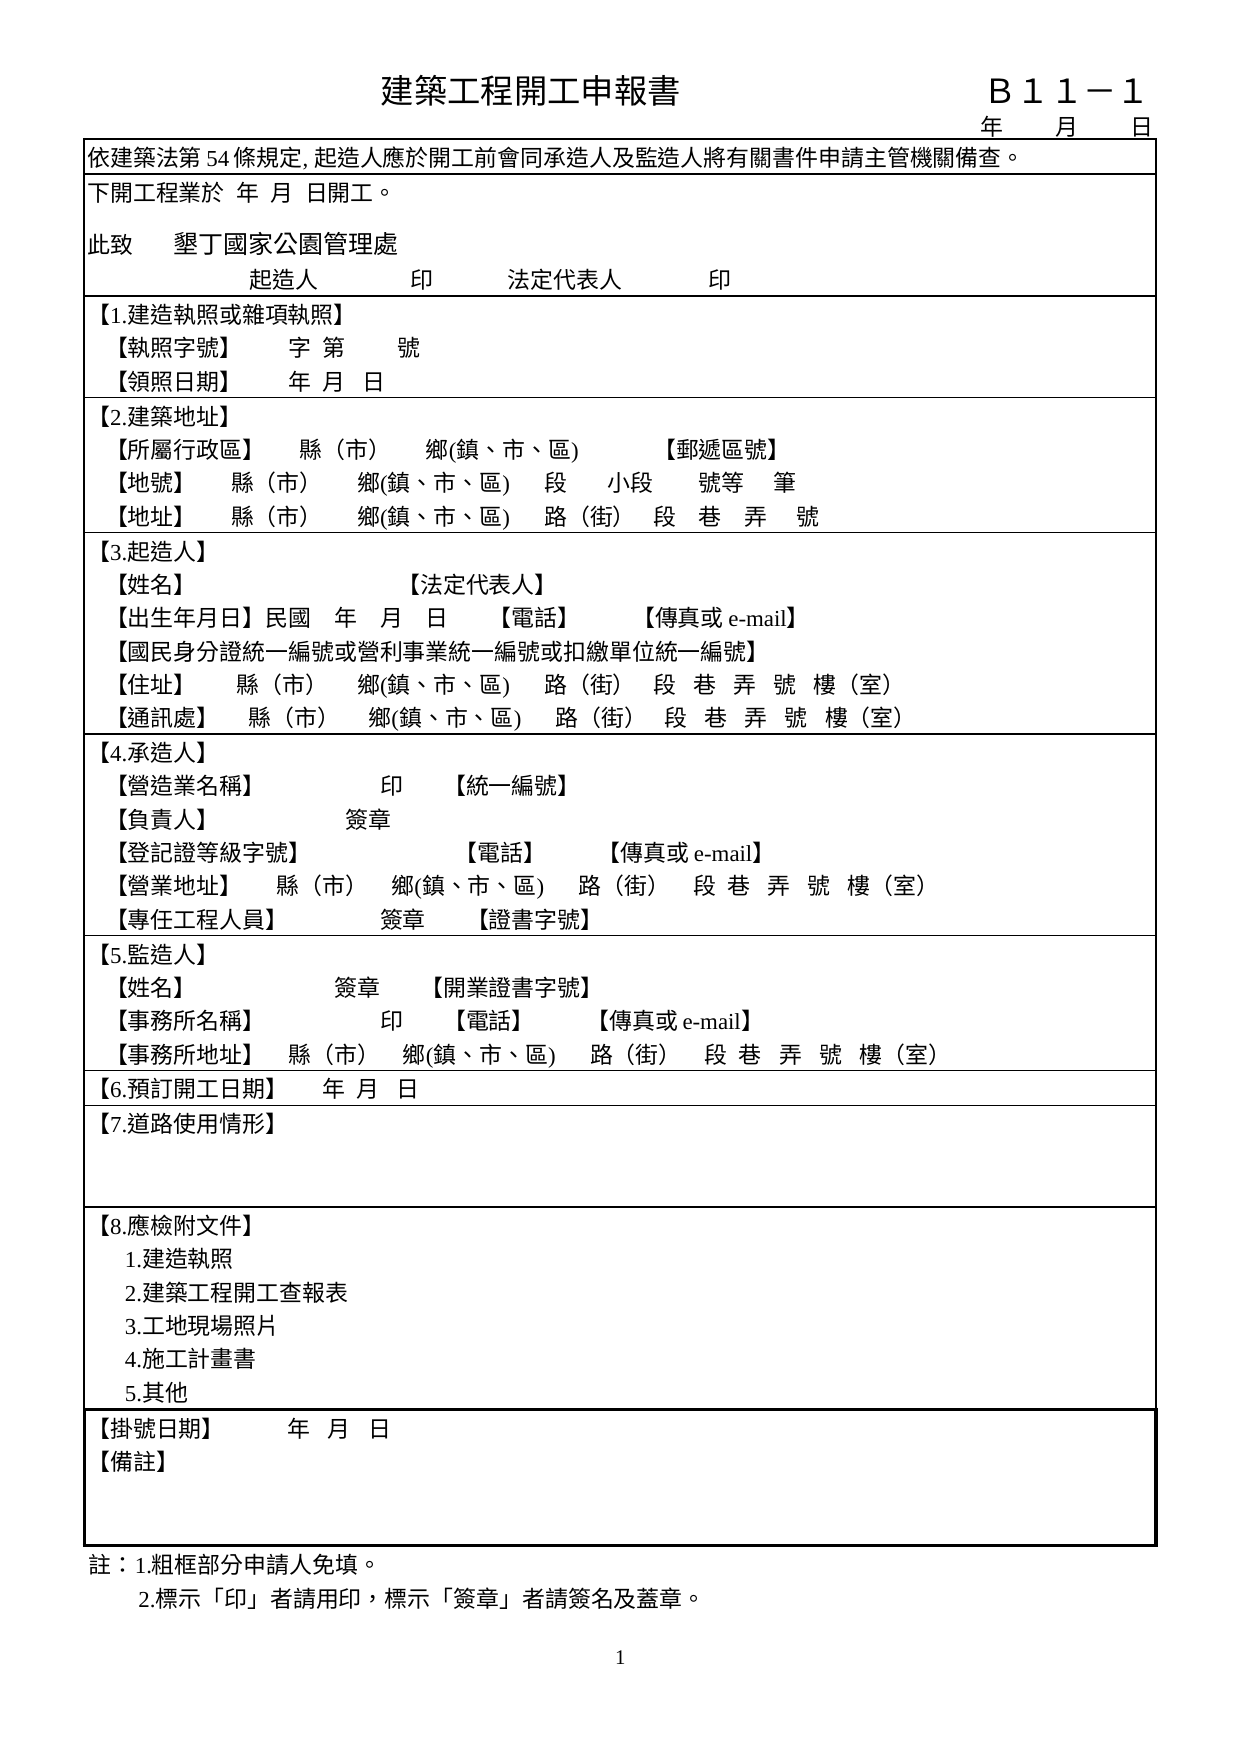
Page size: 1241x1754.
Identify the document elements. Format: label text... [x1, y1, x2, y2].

table_cell 【7.道路使用情形】 [85, 1106, 1155, 1206]
table_cell 依建築法第54條規定, 起造人應於開工前會同承造人及監造人將有關書件申請主管機關備查。 [85, 140, 1155, 173]
table_cell 【6.預訂開工日期】 年 月 日 [85, 1071, 1155, 1104]
table_cell 【1.建造執照或雜項執照】 【執照字號】 字 第 號 【領照日期】 年 月 日 [85, 297, 1155, 397]
table_cell 【5.監造人】 【姓名】 簽章 【開業證書字號】 【事務所名稱】 印 【電話】 【傳真或e-mail】 【事務所地址】 縣（市） 鄉(鎮、市、區) 路（街） 段 巷 弄 號 樓（室） [85, 936, 1155, 1070]
table_cell 【8.應檢附文件】 1.建造執照 2.建築工程開工查報表 3.工地現場照片 4.施工計畫書 5.其他 [85, 1208, 1155, 1408]
text 2.標示「印」者請用印，標示「簽章」者請簽名及蓋章。 [89, 1581, 1152, 1614]
table_cell 【3.起造人】 【姓名】 【法定代表人】 【出生年月日】民國 年 月 日 【電話】 【傳真或e-mail】 【國民身分證統一編號或營利事業統一編號或扣繳單位統一編號】 【住址】 縣（市） 鄉(鎮、市、區) 路（街） 段 巷 弄 號 樓（室） 【通訊處】 縣（市） 鄉(鎮、市、區) 路（街） 段 巷 弄 號 樓（室） [85, 533, 1155, 733]
text 註：1.粗框部分申請人免填。 [89, 1547, 1152, 1581]
table_cell 【掛號日期】 年 月 日 【備註】 [86, 1411, 1154, 1544]
table_cell 【4.承造人】 【營造業名稱】 印 【統一編號】 【負責人】 簽章 【登記證等級字號】 【電話】 【傳真或e-mail】 【營業地址】 縣（市） 鄉(鎮、市、區) 路（街） 段 巷 弄 號 樓（室） 【專任工程人員】 簽章 【證書字號】 [85, 735, 1155, 935]
table_cell 年月日 [977, 115, 1156, 138]
table_header Ｂ１１－１ [977, 65, 1156, 115]
table_cell 下開工程業於 年 月 日開工。 此致 墾丁國家公園管理處 起造人 印 法定代表人 印 [85, 175, 1155, 295]
table_header 建築工程開工申報書 [84, 65, 977, 138]
table_cell 【2.建築地址】 【所屬行政區】 縣（市） 鄉(鎮、市、區) 【郵遞區號】 【地號】 縣（市） 鄉(鎮、市、區) 段 小段 號等 筆 【地址】 縣（市） 鄉(鎮、市、區) 路（街） 段 巷 弄 號 [85, 398, 1155, 532]
